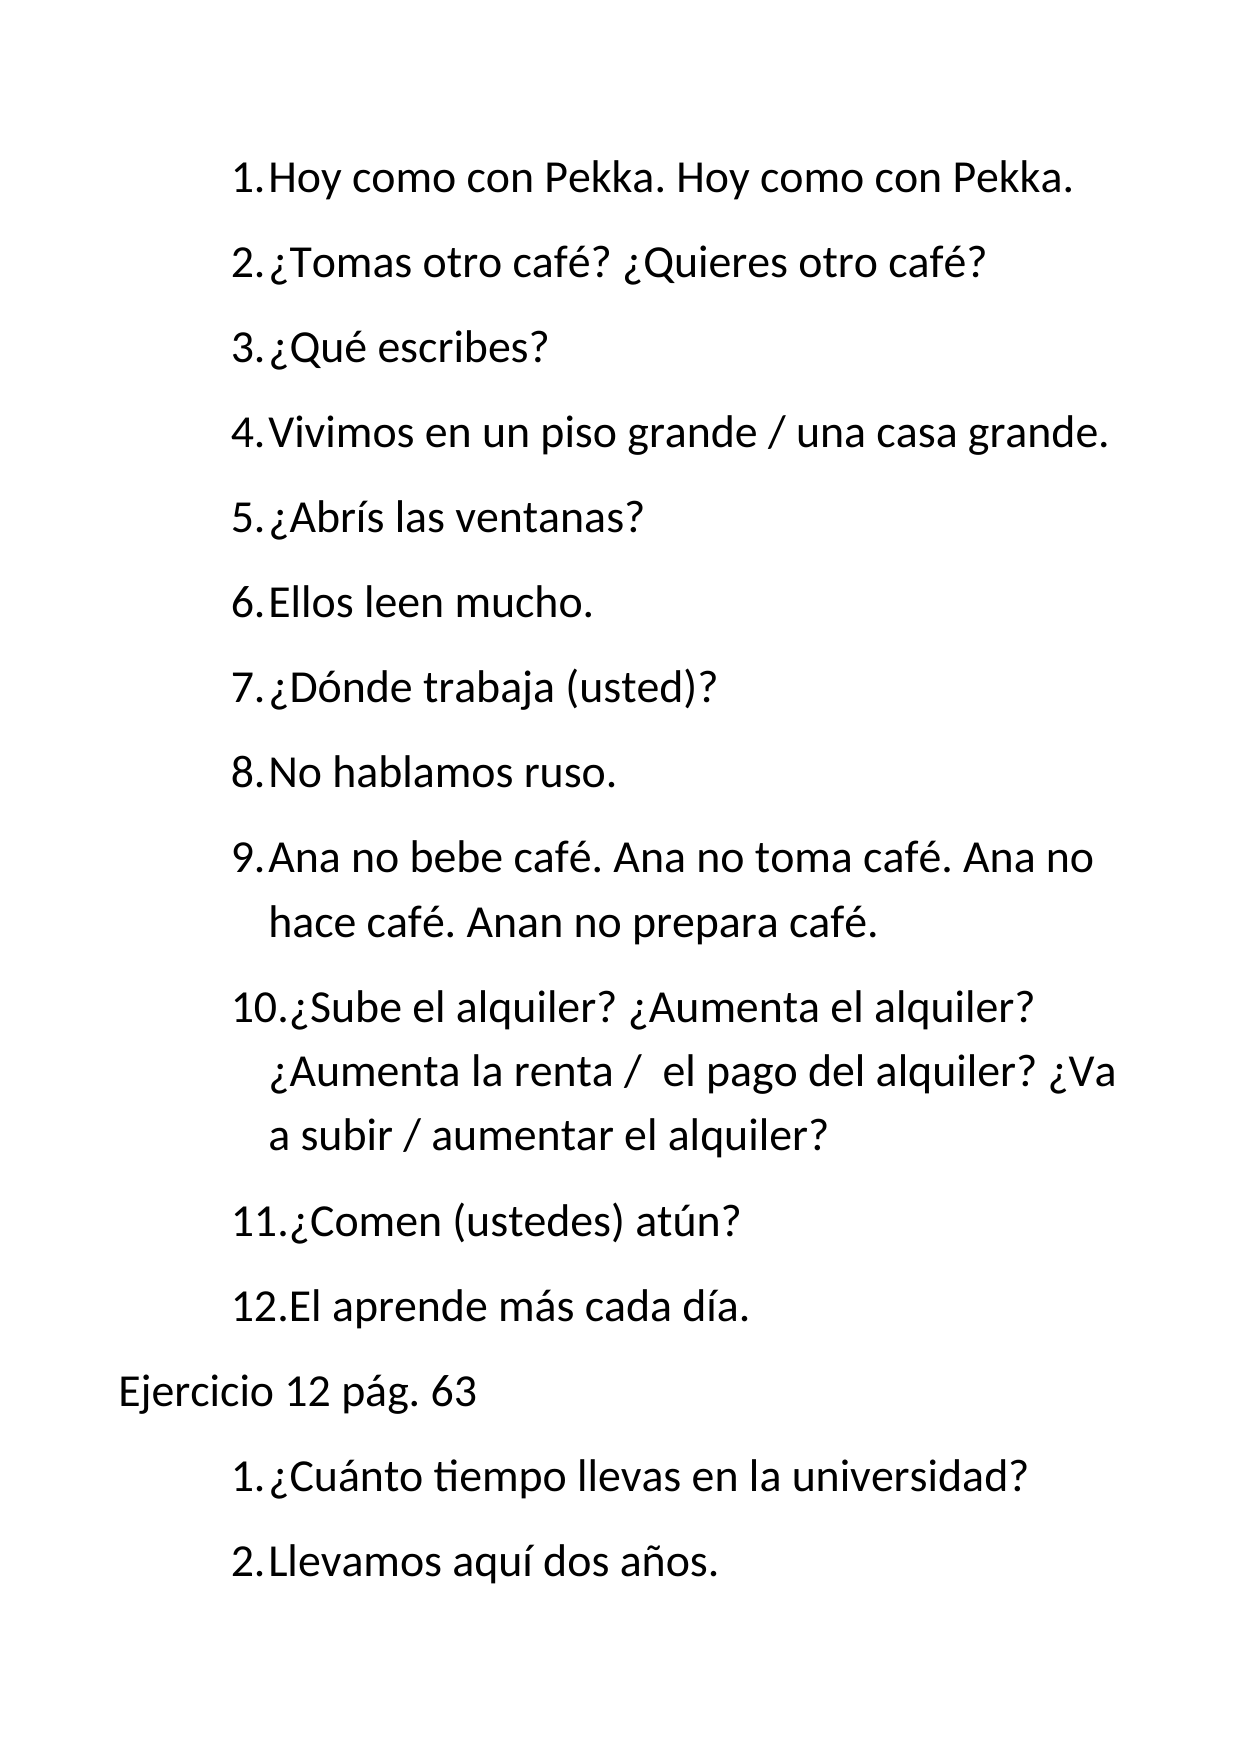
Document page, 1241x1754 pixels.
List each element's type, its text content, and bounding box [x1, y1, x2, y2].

list Vivimos en un piso grande / una casa grande. [231, 403, 1122, 459]
list No hablamos ruso. [231, 743, 1122, 799]
list Hoy como con Pekka. Hoy como con Pekka. [231, 148, 1122, 203]
list ¿Cuánto tiempo llevas en la universidad? [231, 1447, 1122, 1503]
list ¿Abrís las ventanas? [231, 488, 1122, 544]
list ¿Qué escribes? [231, 318, 1122, 374]
list ¿Sube el alquiler? ¿Aumenta el alquiler? ¿Aumenta la renta / el pago del alquiler? ¿Va a subir / aumentar el alquiler? [231, 978, 1122, 1162]
list ¿Dónde trabaja (usted)? [231, 658, 1122, 714]
text Ejercicio 12 pág. 63 [118, 1362, 1122, 1418]
list El aprende más cada día. [231, 1277, 1122, 1332]
list ¿Comen (ustedes) atún? [231, 1191, 1122, 1247]
list Llevamos aquí dos años. [231, 1532, 1122, 1588]
list Ana no bebe café. Ana no toma café. Ana no hace café. Anan no prepara café. [231, 828, 1122, 949]
list ¿Tomas otro café? ¿Quieres otro café? [231, 233, 1122, 289]
list Ellos leen mucho. [231, 573, 1122, 629]
